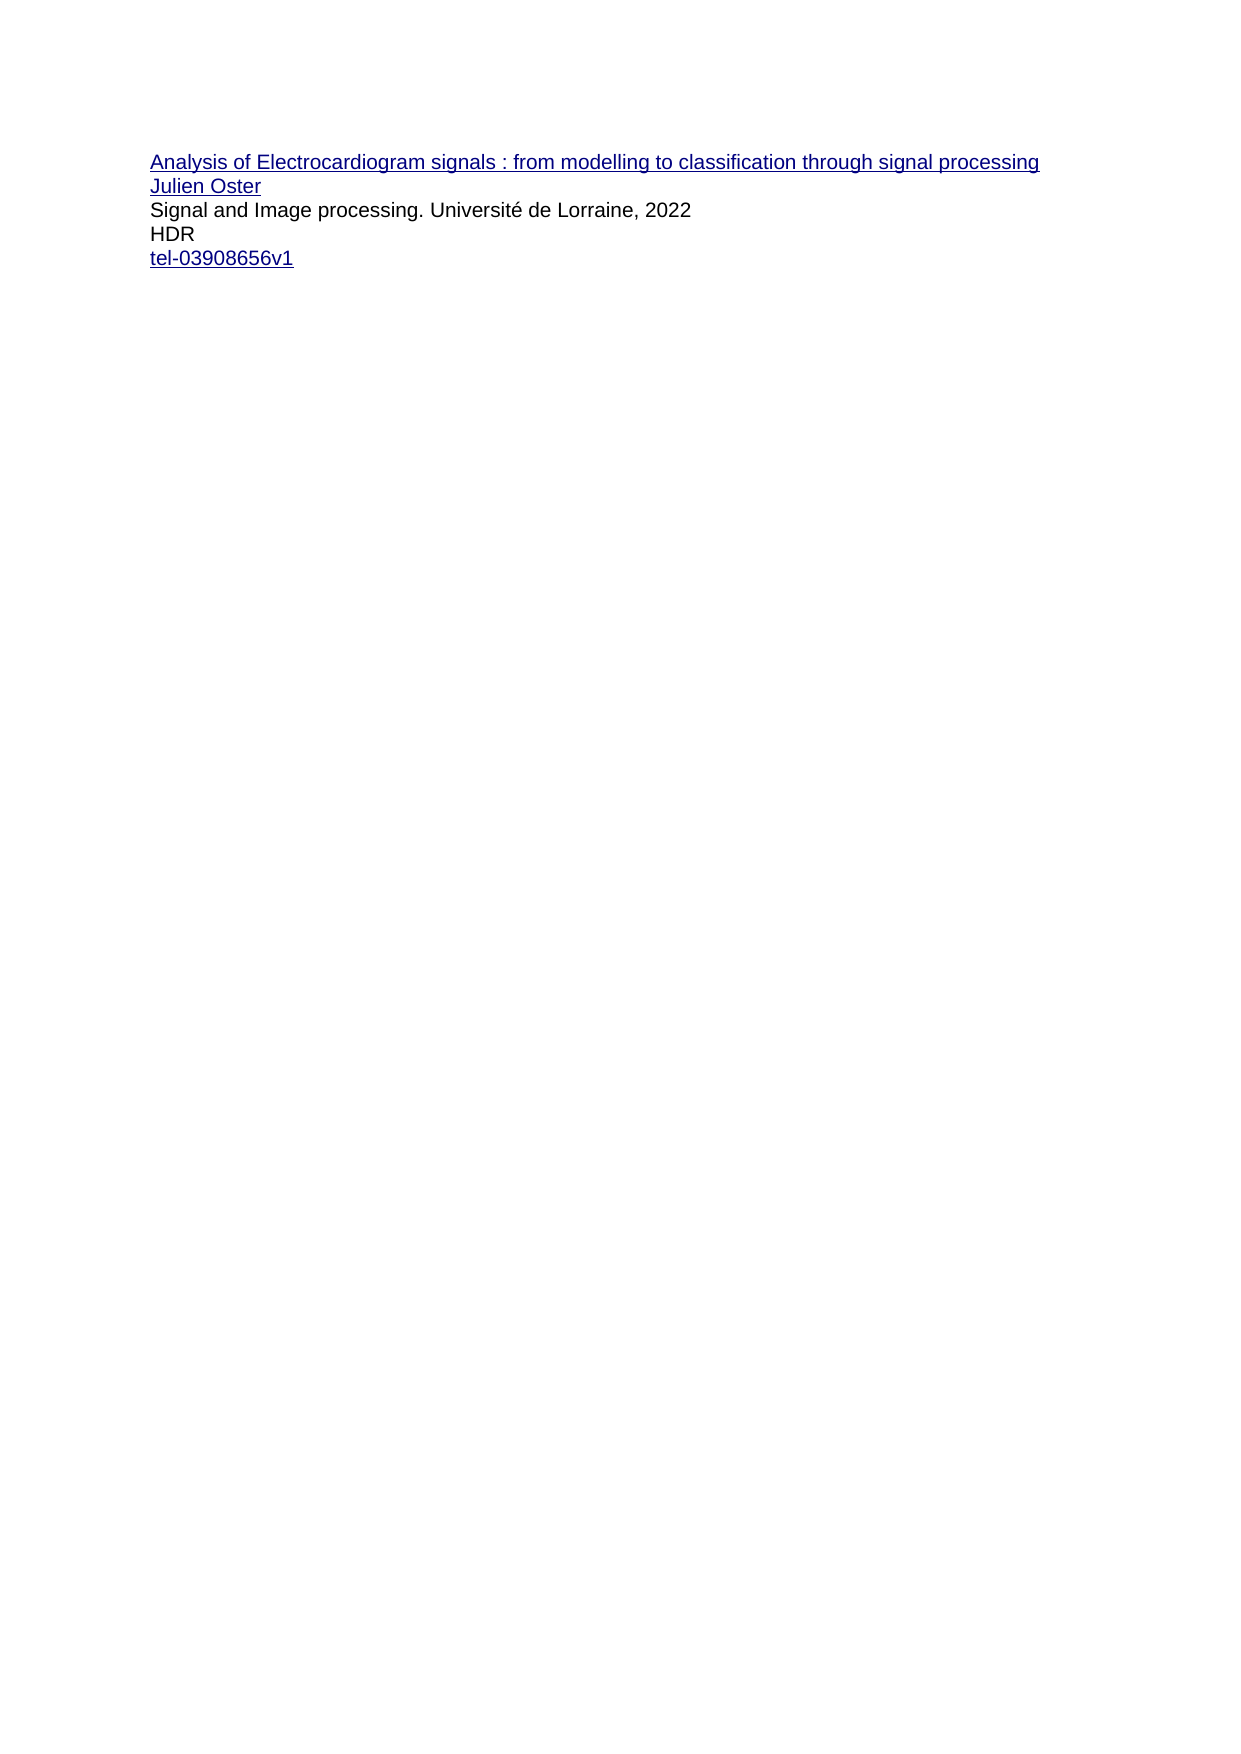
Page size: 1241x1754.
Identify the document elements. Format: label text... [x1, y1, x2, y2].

table_header Analysis of Electrocardiogram signals : from modelling to classification through signal processing Julien Oster Signal and Image processing. Université de Lorraine, 2022 HDR tel-03908656v1 [150, 150, 1090, 270]
